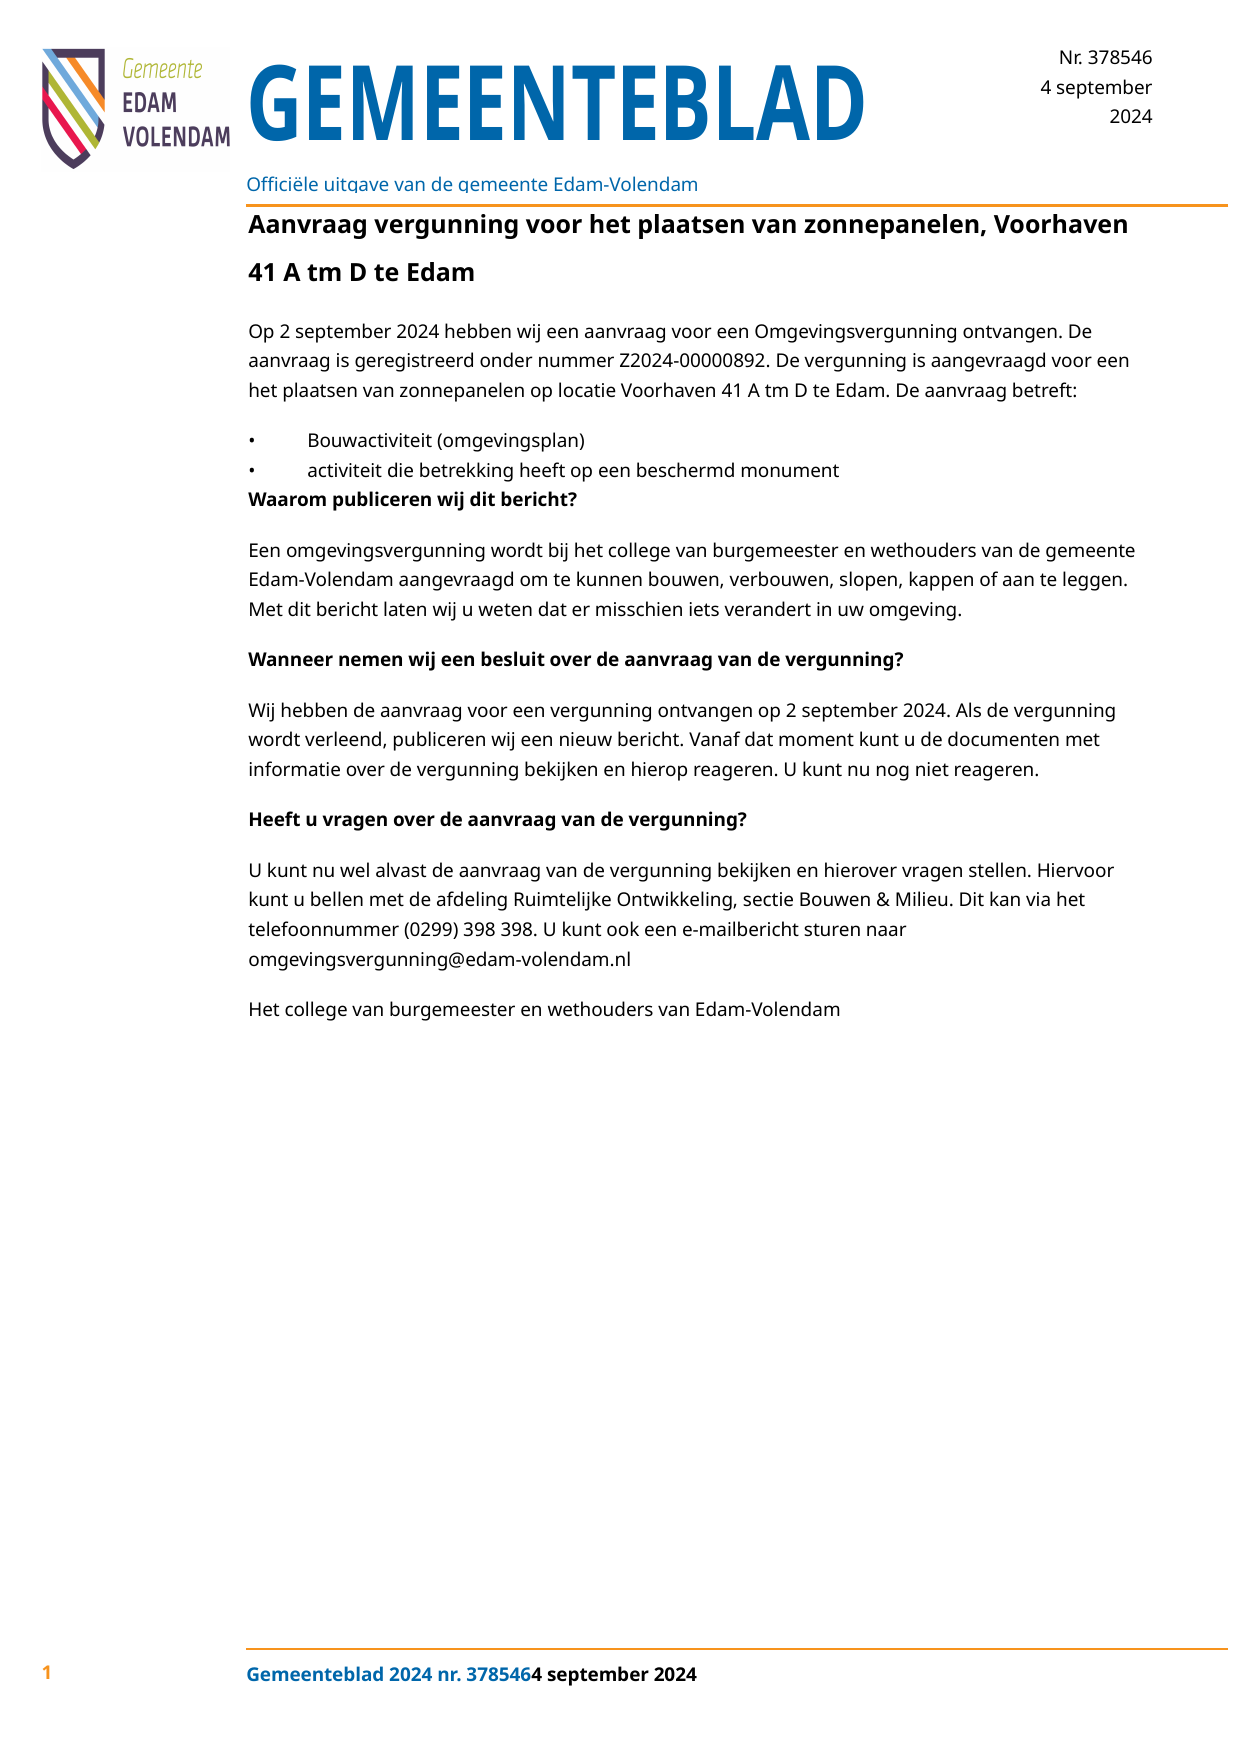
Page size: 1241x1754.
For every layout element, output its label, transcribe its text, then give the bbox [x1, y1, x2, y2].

list activiteit die betrekking heeft op een beschermd monument [248, 457, 1152, 483]
text Aanvraag vergunning voor het plaatsen van zonnepanelen, Voorhaven 41 A tm D te Edam [248, 207, 1152, 288]
text Waarom publiceren wij dit bericht? [248, 487, 1152, 512]
text Het college van burgemeester en wethouders van Edam-Volendam [248, 996, 1152, 1022]
text Heeft u vragen over de aanvraag van de vergunning? [248, 807, 1152, 832]
text Wij hebben de aanvraag voor een vergunning ontvangen op 2 september 2024. Als de vergunning wordt verleend, publiceren wij een nieuw bericht. Vanaf dat moment kunt u de documenten met informatie over de vergunning bekijken en hierop reageren. U kunt nu nog niet reageren. [248, 697, 1152, 782]
text Op 2 september 2024 hebben wij een aanvraag voor een Omgevingsvergunning ontvangen. De aanvraag is geregistreerd onder nummer Z2024-00000892. De vergunning is aangevraagd voor een het plaatsen van zonnepanelen op locatie Voorhaven 41 A tm D te Edam. De aanvraag betreft: [248, 318, 1152, 403]
text Een omgevingsvergunning wordt bij het college van burgemeester en wethouders van de gemeente Edam-Volendam aangevraagd om te kunnen bouwen, verbouwen, slopen, kappen of aan te leggen. Met dit bericht laten wij u weten dat er misschien iets verandert in uw omgeving. [248, 537, 1152, 622]
picture [41, 47, 231, 172]
text U kunt nu wel alvast de aanvraag van de vergunning bekijken en hierover vragen stellen. Hiervoor kunt u bellen met de afdeling Ruimtelijke Ontwikkeling, sectie Bouwen & Milieu. Dit kan via het telefoonnummer (0299) 398 398. U kunt ook een e-mailbericht sturen naar omgevingsvergunning@edam-volendam.nl [248, 857, 1152, 972]
list Bouwactiviteit (omgevingsplan) [248, 427, 1152, 453]
text Wanneer nemen wij een besluit over de aanvraag van de vergunning? [248, 647, 1152, 672]
